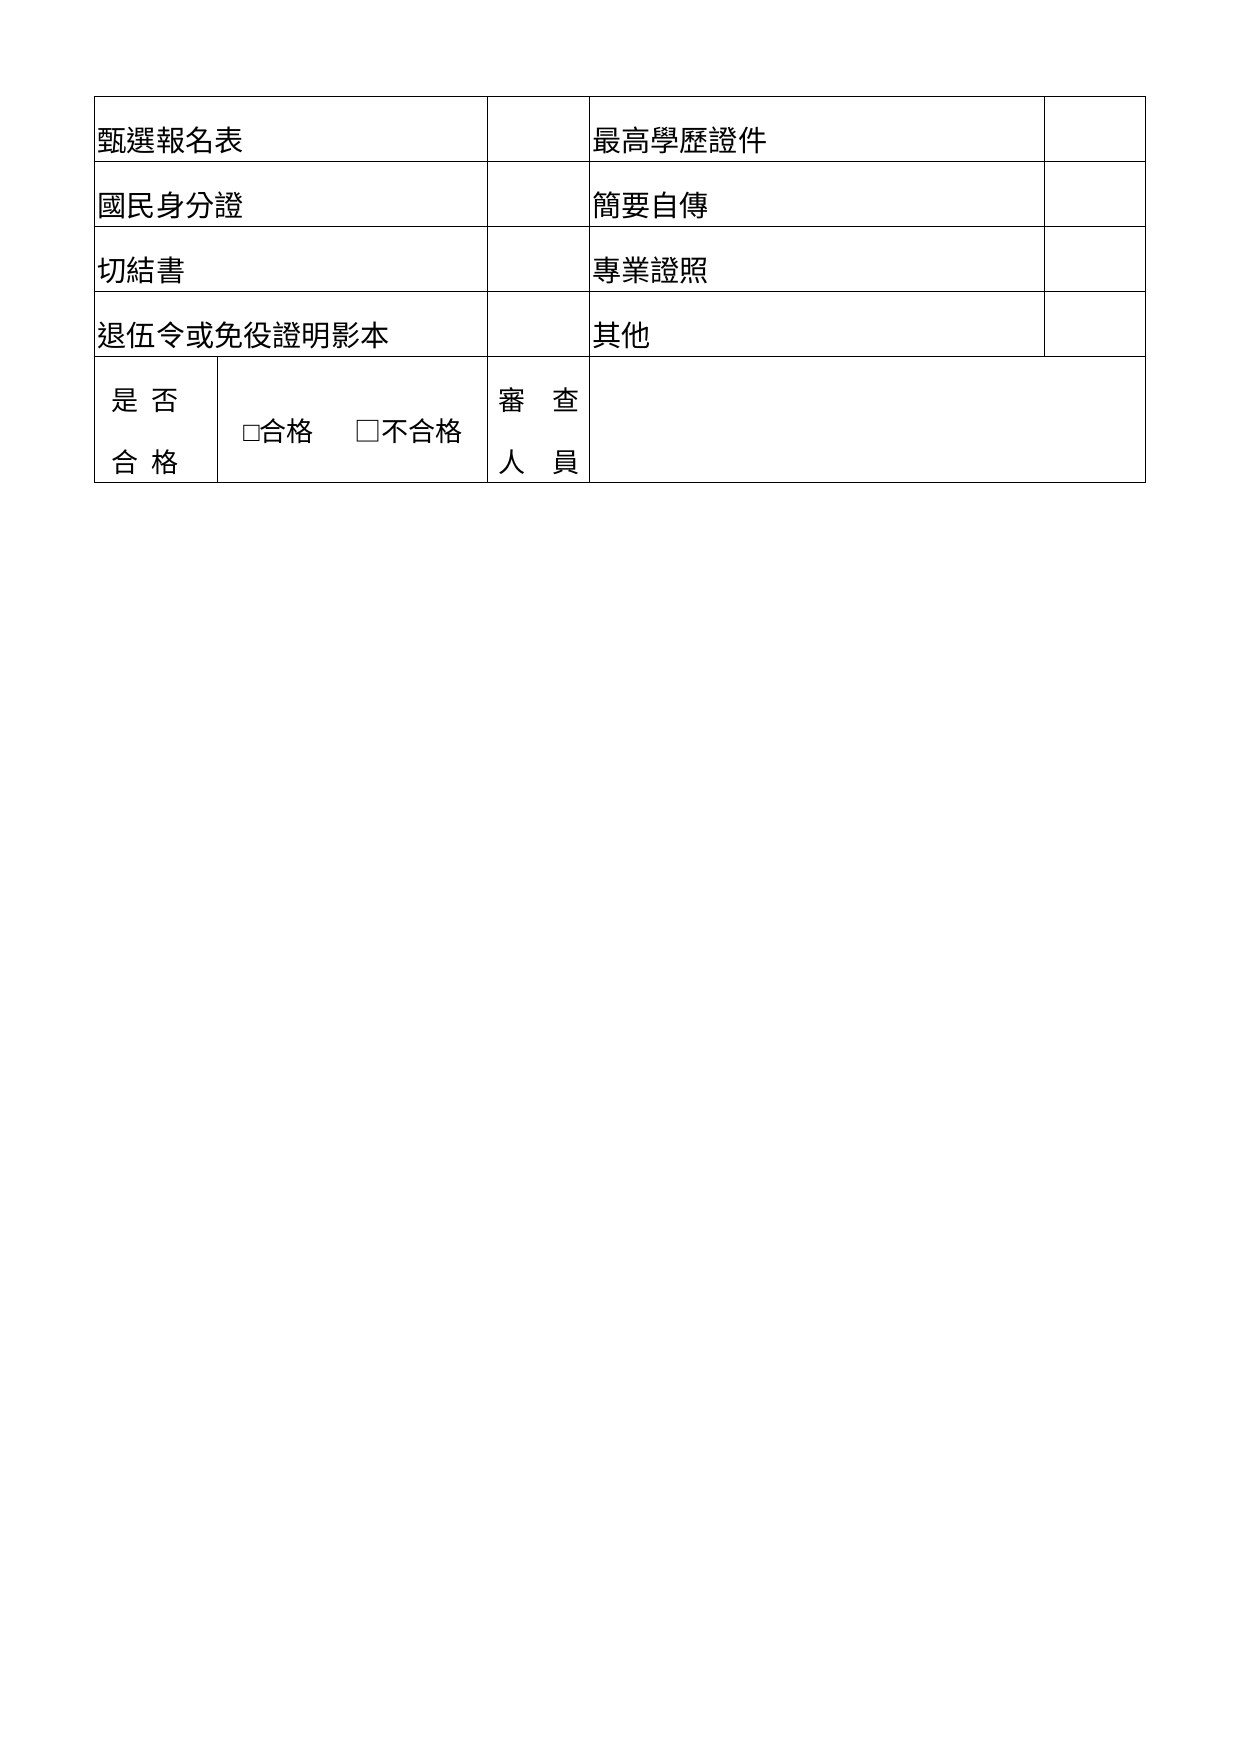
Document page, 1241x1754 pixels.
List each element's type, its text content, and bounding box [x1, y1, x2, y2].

table_cell 甄選報名表 [95, 97, 487, 161]
table_cell [1045, 162, 1145, 226]
table_cell [1045, 292, 1145, 356]
table_cell [488, 97, 589, 161]
table_cell 其他 [590, 292, 1044, 356]
table_cell 切結書 [95, 227, 487, 291]
table_cell [590, 357, 1145, 482]
table_cell [488, 227, 589, 291]
table_cell 專業證照 [590, 227, 1044, 291]
table_cell [1045, 227, 1145, 291]
table_cell 簡要自傳 [590, 162, 1044, 226]
table_cell □合格 □不合格 [218, 357, 487, 482]
table_cell 審 查 人 員 [488, 357, 589, 482]
table_cell [488, 292, 589, 356]
table_cell [1045, 97, 1145, 161]
table_cell 是 否 合 格 [95, 357, 217, 482]
table_cell 退伍令或免役證明影本 [95, 292, 487, 356]
table_cell 國民身分證 [95, 162, 487, 226]
table_cell [488, 162, 589, 226]
table_cell 最高學歷證件 [590, 97, 1044, 161]
